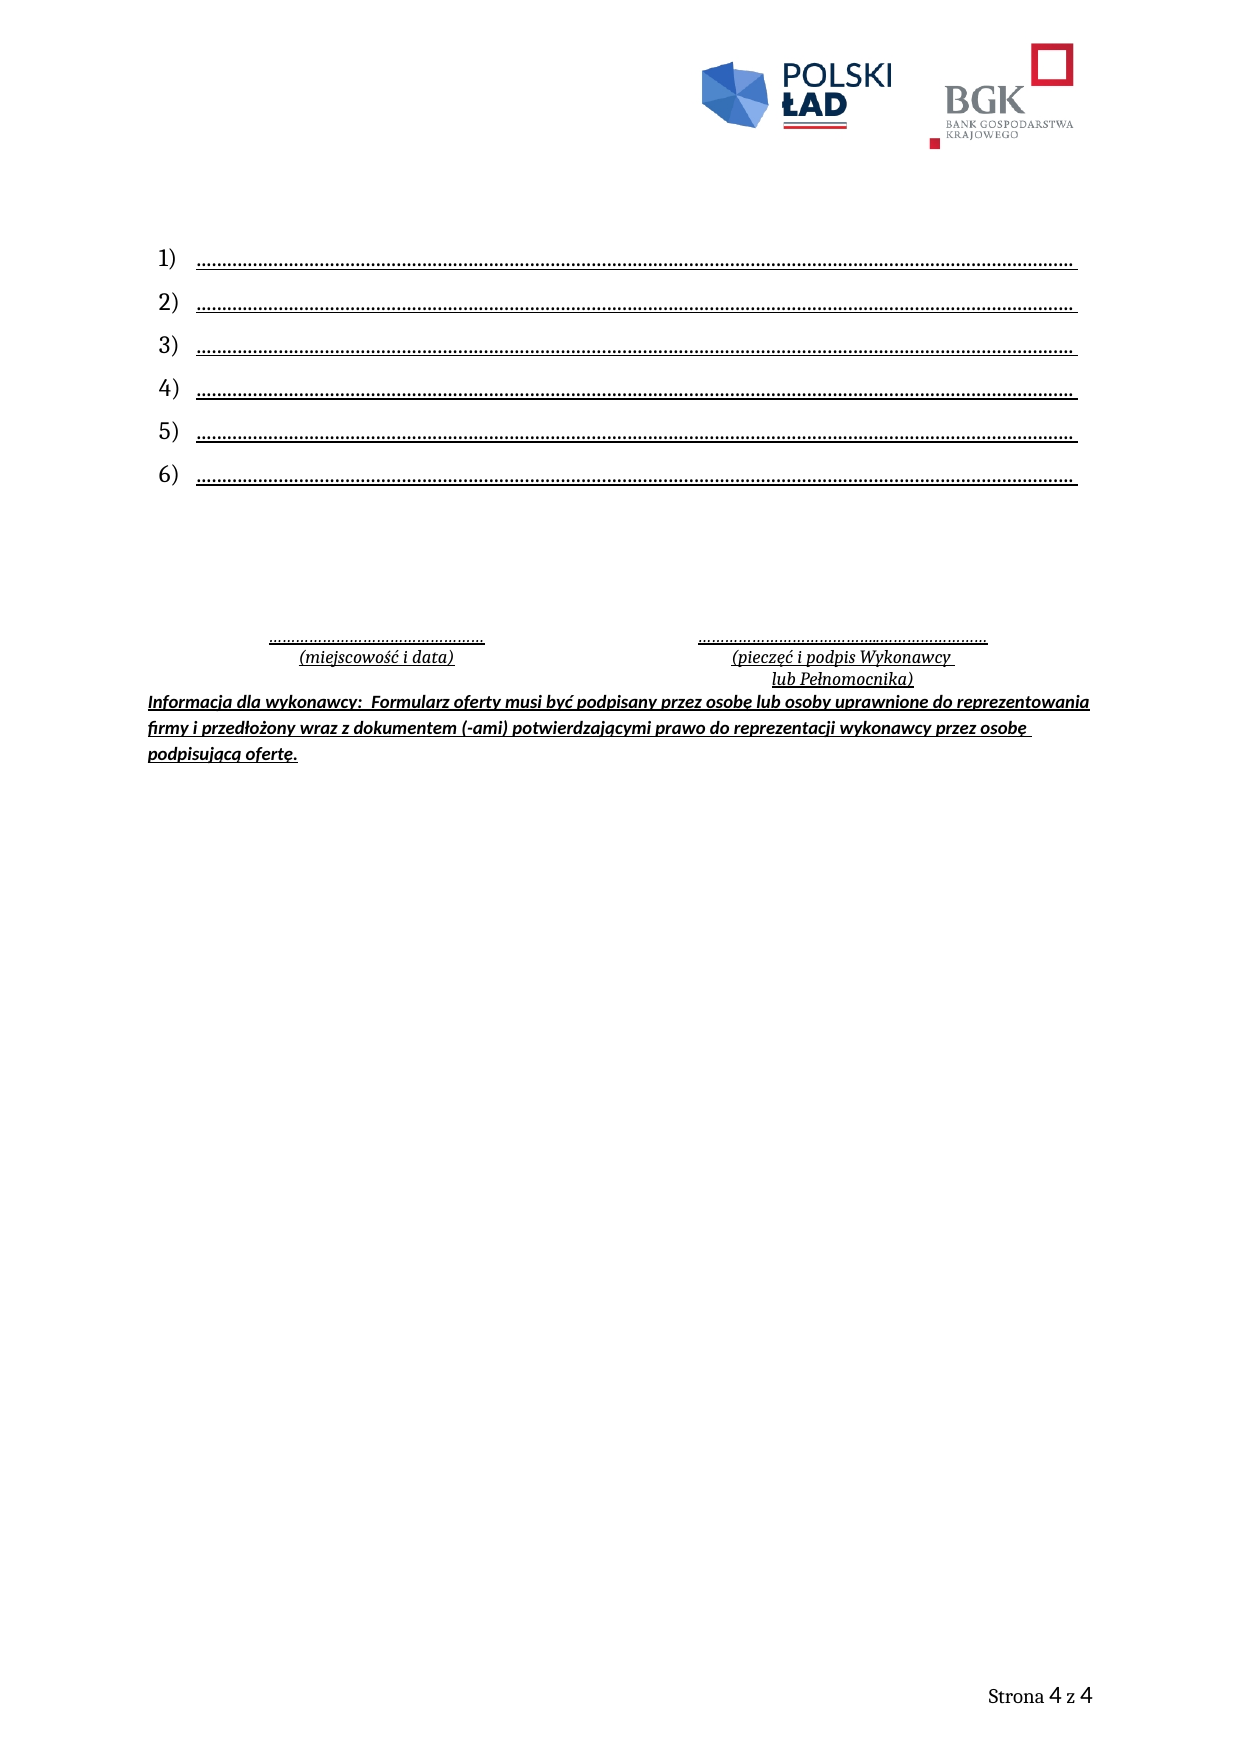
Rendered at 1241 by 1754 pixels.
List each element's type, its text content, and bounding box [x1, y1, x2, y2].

table_header …………………………………..…………………… (pieczęć i podpis Wykonawcy lub Pełnomocnika) [607, 625, 1080, 690]
text Informacja dla wykonawcy: Formularz oferty musi być podpisany przez osobę lub osoby uprawnione do reprezentowania firmy i przedłożony wraz z dokumentem (-ami) potwierdzającymi prawo do reprezentacji wykonawcy przez osobę podpisującą ofertę. [148, 690, 1092, 766]
table_header ………………………………………… (miejscowość i data) [147, 625, 607, 690]
table_header Oferta została złożona na ....... stronach podpisanych i kolejno ponumerowanych od nr ....... do nr ....... Integralną część oferty stanowią następujące dokumenty: ........................................................................................................................................................................... ........................................................................................................................................................................... ........................................................................................................................................................................... ........................................................................................................................................................................... ........................................................................................................................................................................... ........................................................................................................................................................................... [147, 244, 1093, 593]
